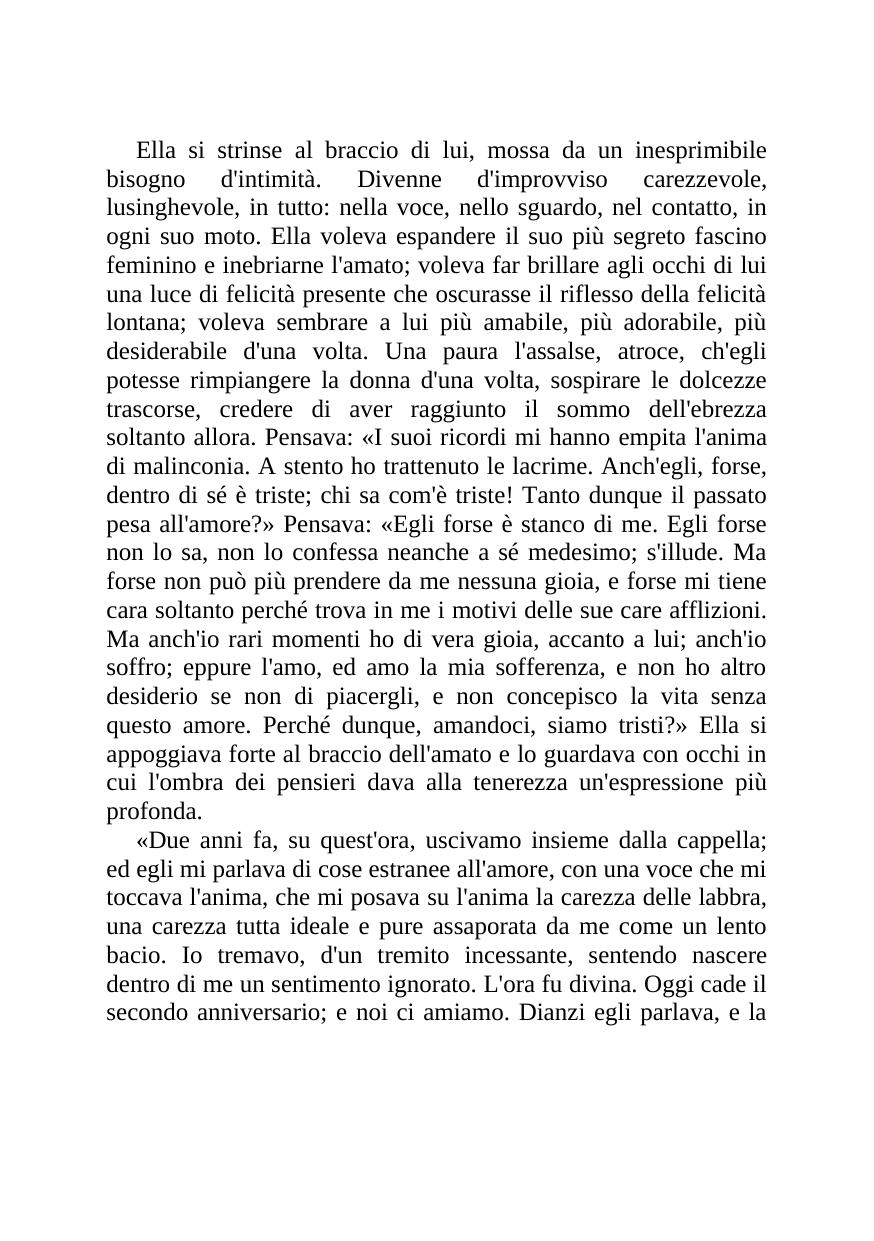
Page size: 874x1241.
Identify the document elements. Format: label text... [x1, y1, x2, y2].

text «Due anni fa, su quest'ora, uscivamo insieme dalla cappella; ed egli mi parlava di cose estranee all'amore, con una voce che mi toccava l'anima, che mi posava su l'anima la carezza delle labbra, una carezza tutta ideale e pure assaporata da me come un lento bacio. Io tremavo, d'un tremito incessante, sentendo nascere dentro di me un sentimento ignorato. L'ora fu divina. Oggi cade il secondo anniversario; e noi ci amiamo. Dianzi egli parlava, e la [106, 825, 768, 1026]
text Ella si strinse al braccio di lui, mossa da un inesprimibile bisogno d'intimità. Divenne d'improvviso carezzevole, lusinghevole, in tutto: nella voce, nello sguardo, nel contatto, in ogni suo moto. Ella voleva espandere il suo più segreto fascino feminino e inebriarne l'amato; voleva far brillare agli occhi di lui una luce di felicità presente che oscurasse il riflesso della felicità lontana; voleva sembrare a lui più amabile, più adorabile, più desiderabile d'una volta. Una paura l'assalse, atroce, ch'egli potesse rimpiangere la donna d'una volta, sospirare le dolcezze trascorse, credere di aver raggiunto il sommo dell'ebrezza soltanto allora. Pensava: «I suoi ricordi mi hanno empita l'anima di malinconia. A stento ho trattenuto le lacrime. Anch'egli, forse, dentro di sé è triste; chi sa com'è triste! Tanto dunque il passato pesa all'amore?» Pensava: «Egli forse è stanco di me. Egli forse non lo sa, non lo confessa neanche a sé medesimo; s'illude. Ma forse non può più prendere da me nessuna gioia, e forse mi tiene cara soltanto perché trova in me i motivi delle sue care afflizioni. Ma anch'io rari momenti ho di vera gioia, accanto a lui; anch'io soffro; eppure l'amo, ed amo la mia sofferenza, e non ho altro desiderio se non di piacergli, e non concepisco la vita senza questo amore. Perché dunque, amandoci, siamo tristi?» Ella si appoggiava forte al braccio dell'amato e lo guardava con occhi in cui l'ombra dei pensieri dava alla tenerezza un'espressione più profonda. [106, 135, 768, 825]
